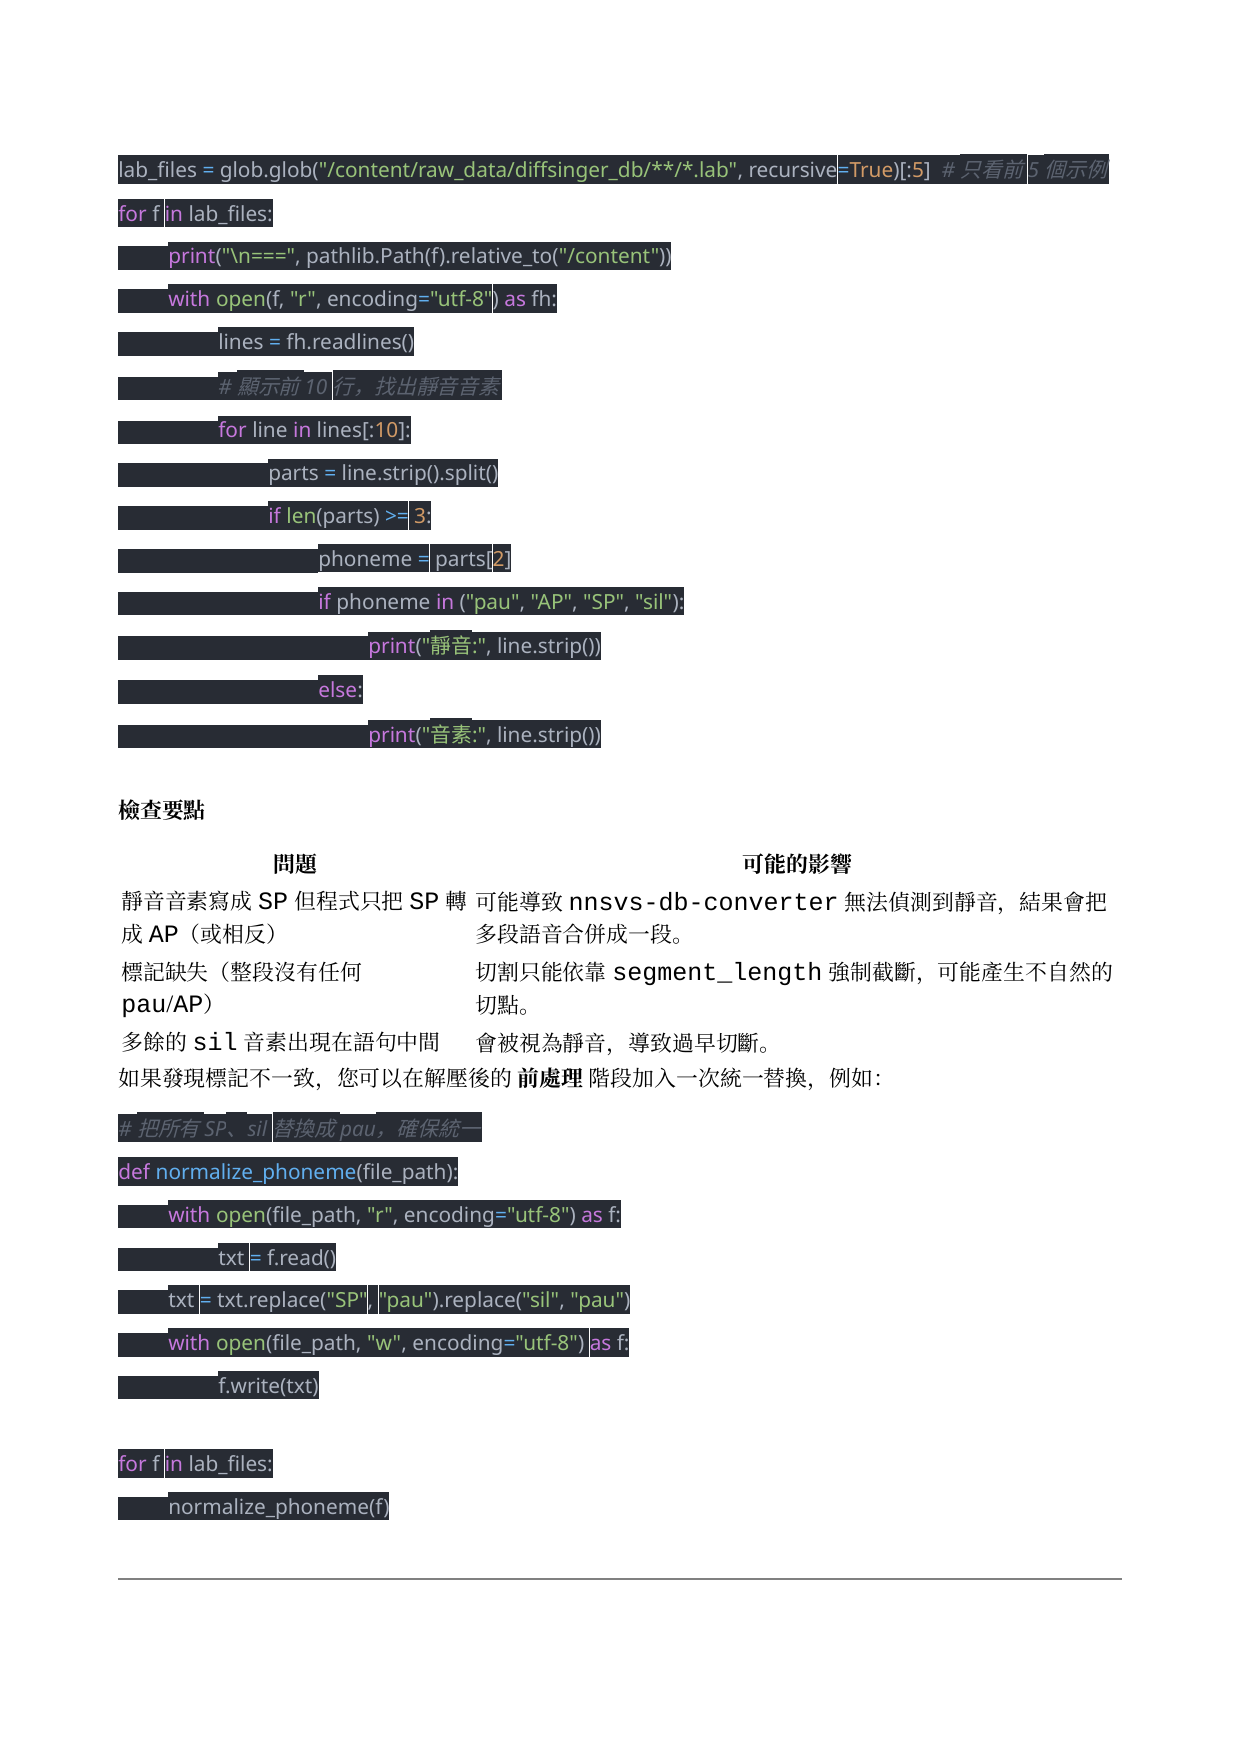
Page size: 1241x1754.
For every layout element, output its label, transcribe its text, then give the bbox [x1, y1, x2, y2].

text print("\n===", pathlib.Path(f).relative_to("/content")) [118, 242, 1122, 270]
table_header 問題 [118, 844, 472, 881]
text # 顯示前 10 行，找出靜音音素 [118, 370, 1122, 400]
text with open(f, "r", encoding="utf-8") as fh: [118, 284, 1122, 313]
text 如果發現標記不一致，您可以在解壓後的 前處理 階段加入一次統一替換，例如： [118, 1061, 1122, 1092]
table_header 可能的影響 [472, 844, 1122, 881]
text for f in lab_files: [118, 199, 1122, 227]
text else: [118, 675, 1122, 704]
text 檢查要點 [118, 793, 1122, 825]
text if phoneme in ("pau", "AP", "SP", "sil"): [118, 587, 1122, 615]
text txt = txt.replace("SP", "pau").replace("sil", "pau") [118, 1285, 1122, 1314]
text # 把所有 SP、sil 替換成 pau，確保統一 [118, 1112, 1122, 1142]
text txt = f.read() [118, 1243, 1122, 1271]
text def normalize_phoneme(file_path): [118, 1157, 1122, 1186]
text if len(parts) >= 3: [118, 501, 1122, 530]
table_cell 標記缺失（整段沒有任何 pau/AP） [118, 953, 472, 1022]
table_cell 多餘的 sil 音素出現在語句中間 [118, 1023, 472, 1061]
text with open(file_path, "w", encoding="utf-8") as f: [118, 1328, 1122, 1357]
text print("音素:", line.strip()) [118, 718, 1122, 748]
text for f in lab_files: [118, 1449, 1122, 1478]
text lab_files = glob.glob("/content/raw_data/diffsinger_db/**/*.lab", recursive=True)[:5] # 只看前 5 個示例 [118, 153, 1122, 184]
text phoneme = parts[2] [118, 544, 1122, 573]
table_cell 可能導致 nnsvs‑db‑converter 無法偵測到靜音，結果會把多段語音合併成一段。 [472, 881, 1122, 952]
table_cell 切割只能依靠 segment_length 強制截斷，可能產生不自然的切點。 [472, 953, 1122, 1022]
table_cell 會被視為靜音，導致過早切斷。 [472, 1023, 1122, 1061]
text print("靜音:", line.strip()) [118, 630, 1122, 660]
table_cell 靜音音素寫成 SP 但程式只把 SP 轉成 AP（或相反） [118, 881, 472, 952]
text parts = line.strip().split() [118, 458, 1122, 487]
text normalize_phoneme(f) [118, 1492, 1122, 1520]
text for line in lines[:10]: [118, 416, 1122, 444]
text with open(file_path, "r", encoding="utf-8") as f: [118, 1200, 1122, 1228]
text f.write(txt) [118, 1371, 1122, 1399]
text lines = fh.readlines() [118, 327, 1122, 356]
